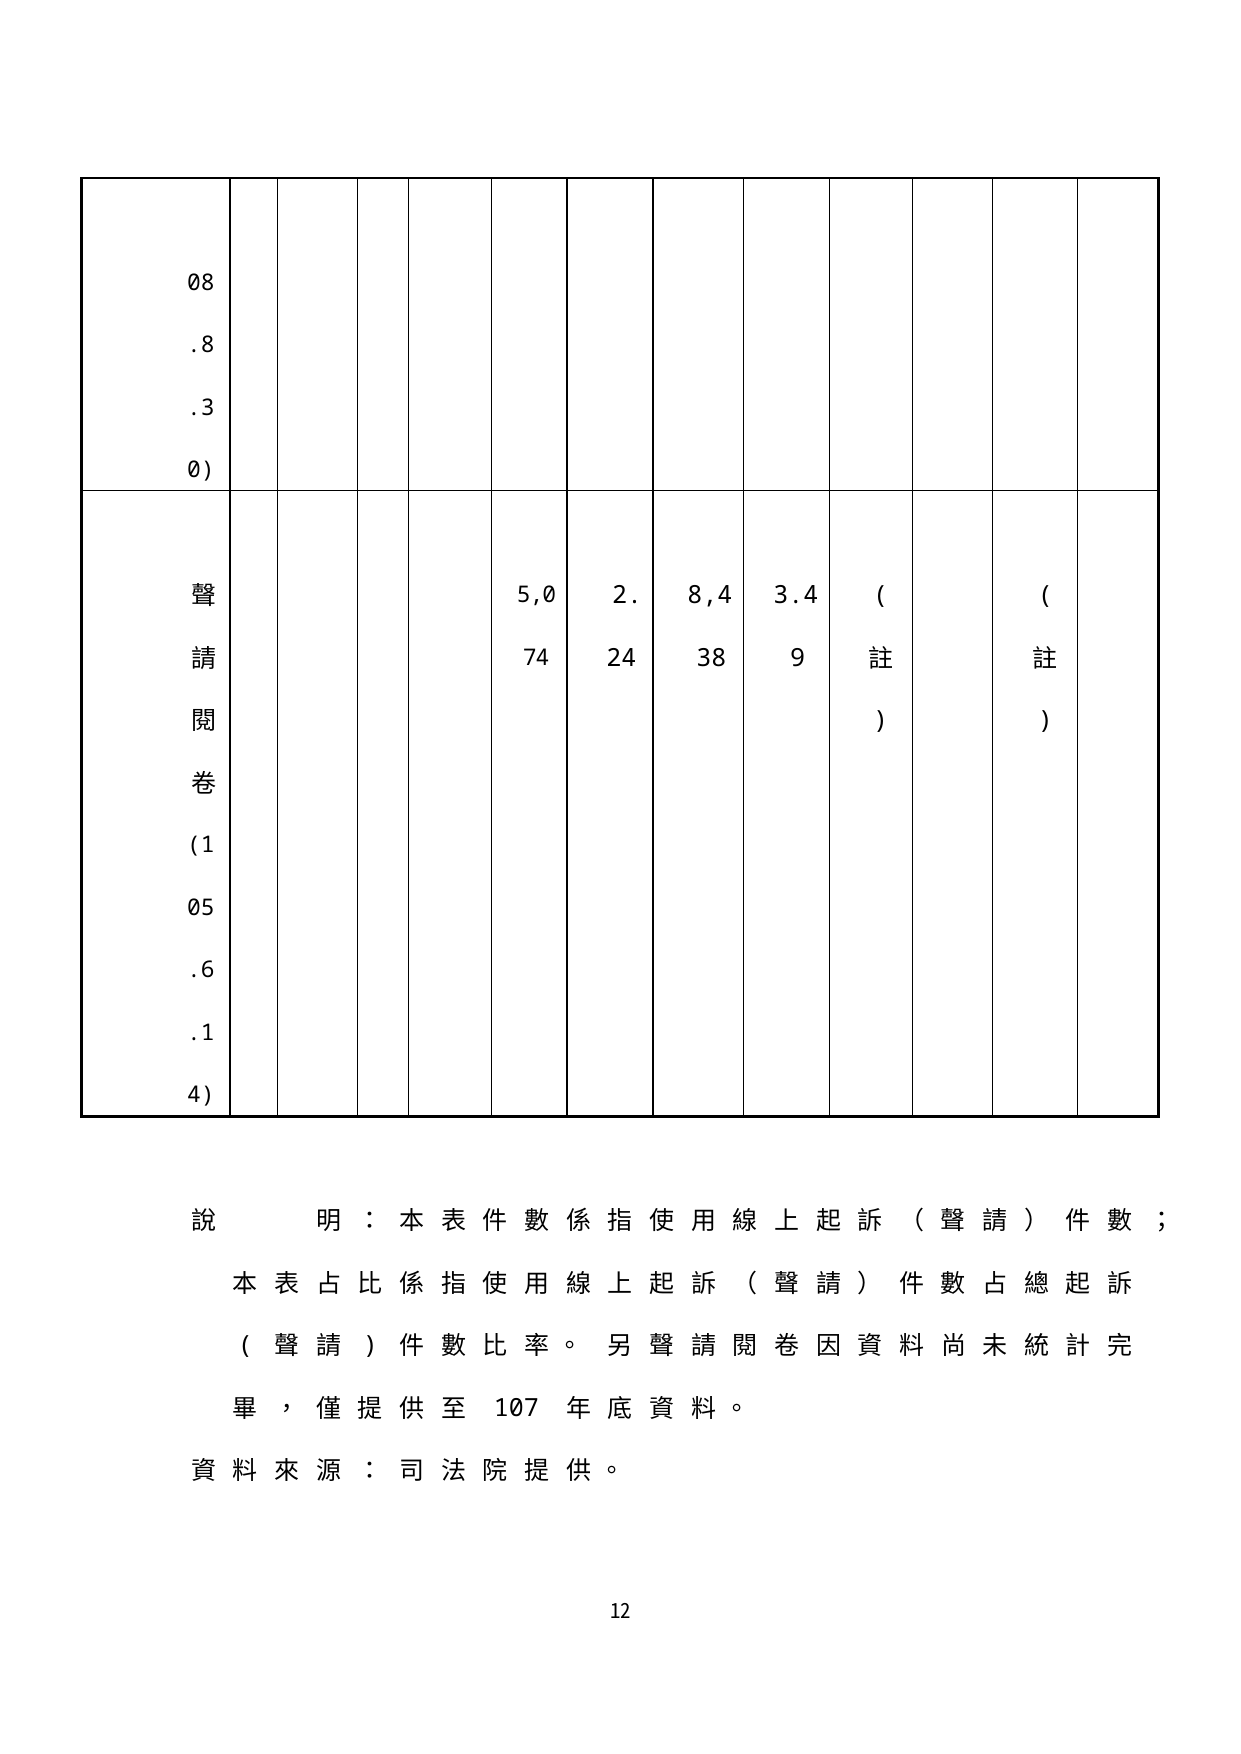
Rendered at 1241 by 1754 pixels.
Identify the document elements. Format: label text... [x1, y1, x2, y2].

table_cell [278, 491, 357, 1115]
table_cell 聲請閱卷 (105.6.14) [83, 491, 229, 1115]
table_cell - [744, 179, 829, 490]
table_cell - [654, 179, 743, 490]
table_cell [1078, 491, 1157, 1115]
table_cell (註) [830, 491, 912, 1115]
table_cell - [278, 179, 357, 490]
table_cell 8,438 [654, 491, 743, 1115]
table_cell 3.49 [744, 491, 829, 1115]
table_cell - [409, 179, 491, 490]
table_cell - [358, 179, 408, 490]
table_cell [993, 179, 1077, 490]
table_cell [358, 491, 408, 1115]
table_cell [913, 491, 992, 1115]
text 說 明：本表件數係指使用線上起訴（聲請）件數；本表占比係指使用線上起訴（聲請）件數占總起訴(聲請)件數比率。另聲請閱卷因資料尚未統計完畢，僅提供至107年底資料。 [94, 1177, 1161, 1427]
table_cell - [568, 179, 652, 490]
table_cell 2.24 [568, 491, 652, 1115]
table_cell [913, 179, 992, 490]
table_cell - [492, 179, 566, 490]
table_cell 5,074 [492, 491, 566, 1115]
table_cell [1078, 179, 1157, 490]
table_cell (註) [993, 491, 1077, 1115]
table_cell [409, 491, 491, 1115]
table_cell - [231, 179, 277, 490]
table_cell [830, 179, 912, 490]
table_cell 08.8.30) [83, 179, 229, 490]
text 資料來源：司法院提供。 [94, 1427, 1161, 1490]
table_cell [231, 491, 277, 1115]
